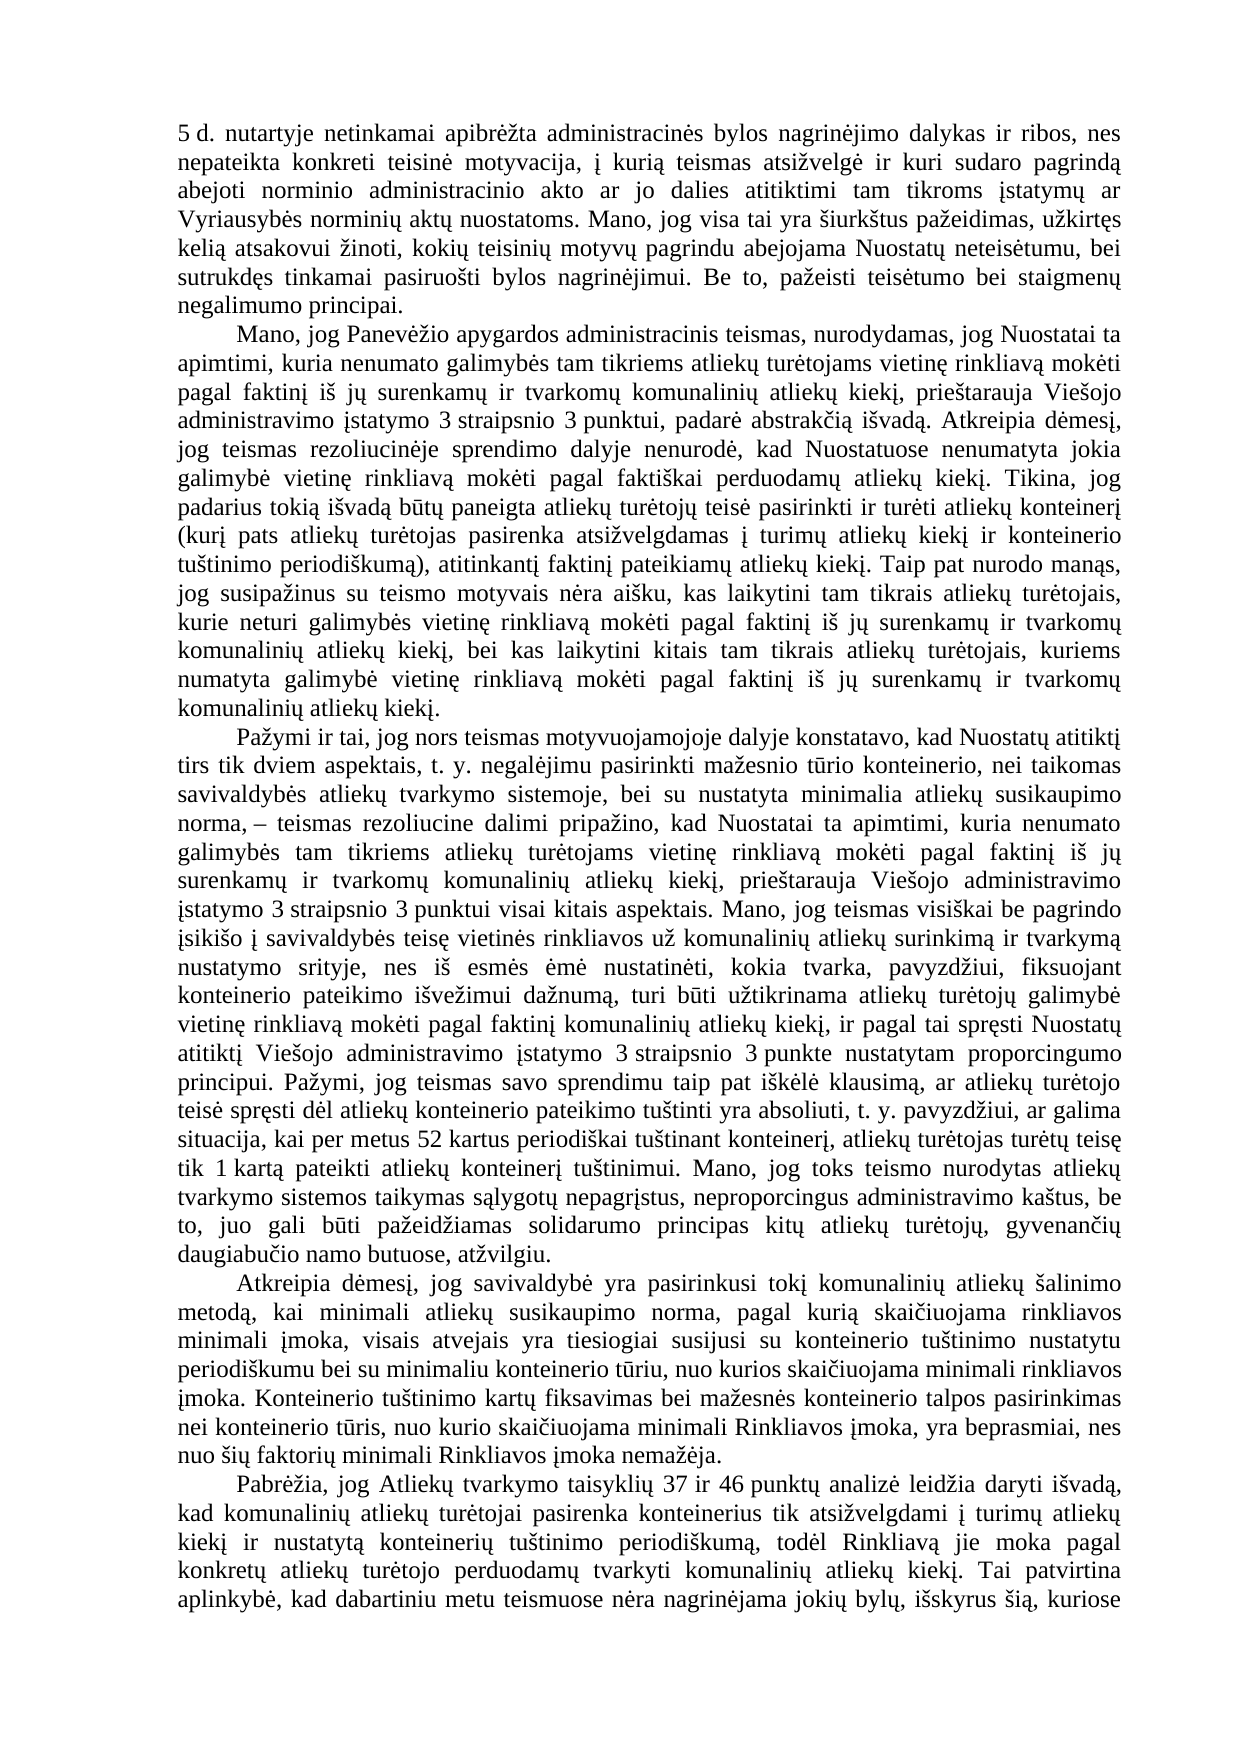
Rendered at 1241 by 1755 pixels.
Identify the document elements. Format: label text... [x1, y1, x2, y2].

text Pabrėžia, jog Atliekų tvarkymo taisyklių 37 ir 46 punktų analizė leidžia daryti išvadą, kad komunalinių atliekų turėtojai pasirenka konteinerius tik atsižvelgdami į turimų atliekų kiekį ir nustatytą konteinerių tuštinimo periodiškumą, todėl Rinkliavą jie moka pagal konkretų atliekų turėtojo perduodamų tvarkyti komunalinių atliekų kiekį. Tai patvirtina aplinkybė, kad dabartiniu metu teismuose nėra nagrinėjama jokių bylų, išskyrus šią, kuriose [177, 1469, 1122, 1613]
text Pažymi ir tai, jog nors teismas motyvuojamojoje dalyje konstatavo, kad Nuostatų atitiktį tirs tik dviem aspektais, t. y. negalėjimu pasirinkti mažesnio tūrio konteinerio, nei taikomas savivaldybės atliekų tvarkymo sistemoje, bei su nustatyta minimalia atliekų susikaupimo norma, – teismas rezoliucine dalimi pripažino, kad Nuostatai ta apimtimi, kuria nenumato galimybės tam tikriems atliekų turėtojams vietinę rinkliavą mokėti pagal faktinį iš jų surenkamų ir tvarkomų komunalinių atliekų kiekį, prieštarauja Viešojo administravimo įstatymo 3 straipsnio 3 punktui visai kitais aspektais. Mano, jog teismas visiškai be pagrindo įsikišo į savivaldybės teisę vietinės rinkliavos už komunalinių atliekų surinkimą ir tvarkymą nustatymo srityje, nes iš esmės ėmė nustatinėti, kokia tvarka, pavyzdžiui, fiksuojant konteinerio pateikimo išvežimui dažnumą, turi būti užtikrinama atliekų turėtojų galimybė vietinę rinkliavą mokėti pagal faktinį komunalinių atliekų kiekį, ir pagal tai spręsti Nuostatų atitiktį Viešojo administravimo įstatymo 3 straipsnio 3 punkte nustatytam proporcingumo principui. Pažymi, jog teismas savo sprendimu taip pat iškėlė klausimą, ar atliekų turėtojo teisė spręsti dėl atliekų konteinerio pateikimo tuštinti yra absoliuti, t. y. pavyzdžiui, ar galima situacija, kai per metus 52 kartus periodiškai tuštinant konteinerį, atliekų turėtojas turėtų teisę tik 1 kartą pateikti atliekų konteinerį tuštinimui. Mano, jog toks teismo nurodytas atliekų tvarkymo sistemos taikymas sąlygotų nepagrįstus, neproporcingus administravimo kaštus, be to, juo gali būti pažeidžiamas solidarumo principas kitų atliekų turėtojų, gyvenančių daugiabučio namo butuose, atžvilgiu. [177, 722, 1122, 1268]
text 5 d. nutartyje netinkamai apibrėžta administracinės bylos nagrinėjimo dalykas ir ribos, nes nepateikta konkreti teisinė motyvacija, į kurią teismas atsižvelgė ir kuri sudaro pagrindą abejoti norminio administracinio akto ar jo dalies atitiktimi tam tikroms įstatymų ar Vyriausybės norminių aktų nuostatoms. Mano, jog visa tai yra šiurkštus pažeidimas, užkirtęs kelią atsakovui žinoti, kokių teisinių motyvų pagrindu abejojama Nuostatų neteisėtumu, bei sutrukdęs tinkamai pasiruošti bylos nagrinėjimui. Be to, pažeisti teisėtumo bei staigmenų negalimumo principai. [177, 118, 1122, 319]
text Atkreipia dėmesį, jog savivaldybė yra pasirinkusi tokį komunalinių atliekų šalinimo metodą, kai minimali atliekų susikaupimo norma, pagal kurią skaičiuojama rinkliavos minimali įmoka, visais atvejais yra tiesiogiai susijusi su konteinerio tuštinimo nustatytu periodiškumu bei su minimaliu konteinerio tūriu, nuo kurios skaičiuojama minimali rinkliavos įmoka. Konteinerio tuštinimo kartų fiksavimas bei mažesnės konteinerio talpos pasirinkimas nei konteinerio tūris, nuo kurio skaičiuojama minimali Rinkliavos įmoka, yra beprasmiai, nes nuo šių faktorių minimali Rinkliavos įmoka nemažėja. [177, 1268, 1122, 1469]
text Mano, jog Panevėžio apygardos administracinis teismas, nurodydamas, jog Nuostatai ta apimtimi, kuria nenumato galimybės tam tikriems atliekų turėtojams vietinę rinkliavą mokėti pagal faktinį iš jų surenkamų ir tvarkomų komunalinių atliekų kiekį, prieštarauja Viešojo administravimo įstatymo 3 straipsnio 3 punktui, padarė abstrakčią išvadą. Atkreipia dėmesį, jog teismas rezoliucinėje sprendimo dalyje nenurodė, kad Nuostatuose nenumatyta jokia galimybė vietinę rinkliavą mokėti pagal faktiškai perduodamų atliekų kiekį. Tikina, jog padarius tokią išvadą būtų paneigta atliekų turėtojų teisė pasirinkti ir turėti atliekų konteinerį (kurį pats atliekų turėtojas pasirenka atsižvelgdamas į turimų atliekų kiekį ir konteinerio tuštinimo periodiškumą), atitinkantį faktinį pateikiamų atliekų kiekį. Taip pat nurodo manąs, jog susipažinus su teismo motyvais nėra aišku, kas laikytini tam tikrais atliekų turėtojais, kurie neturi galimybės vietinę rinkliavą mokėti pagal faktinį iš jų surenkamų ir tvarkomų komunalinių atliekų kiekį, bei kas laikytini kitais tam tikrais atliekų turėtojais, kuriems numatyta galimybė vietinę rinkliavą mokėti pagal faktinį iš jų surenkamų ir tvarkomų komunalinių atliekų kiekį. [177, 319, 1122, 722]
